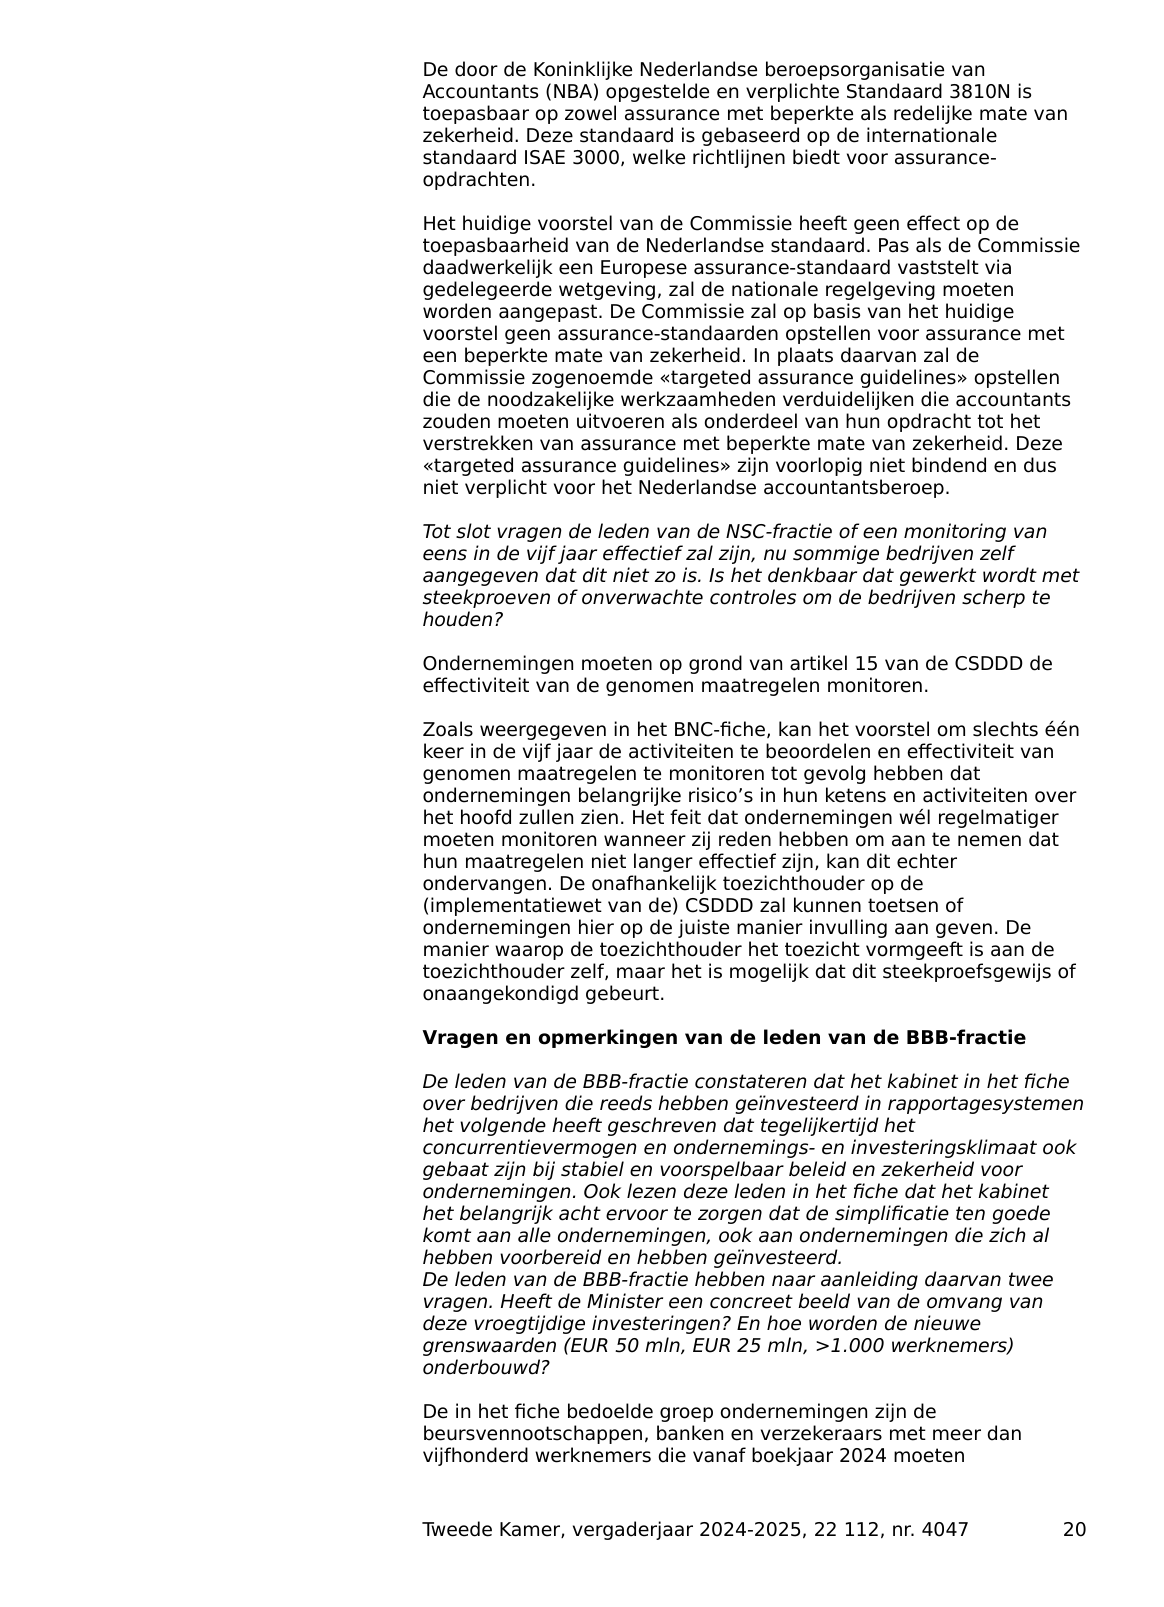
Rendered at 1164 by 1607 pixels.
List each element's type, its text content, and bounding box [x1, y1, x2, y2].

text Ondernemingen moeten op grond van artikel 15 van de CSDDD de effectiviteit van de genomen maatregelen monitoren. [422, 653, 1087, 697]
text De leden van de BBB-fractie hebben naar aanleiding daarvan twee vragen. Heeft de Minister een concreet beeld van de omvang van deze vroegtijdige investeringen? En hoe worden de nieuwe grenswaarden (EUR 50 mln, EUR 25 mln, >1.000 werknemers) onderbouwd? [422, 1269, 1087, 1379]
text De door de Koninklijke Nederlandse beroepsorganisatie van Accountants (NBA) opgestelde en verplichte Standaard 3810N is toepasbaar op zowel assurance met beperkte als redelijke mate van zekerheid. Deze standaard is gebaseerd op de internationale standaard ISAE 3000, welke richtlijnen biedt voor assurance-opdrachten. [422, 59, 1087, 191]
text Tot slot vragen de leden van de NSC-fractie of een monitoring van eens in de vijf jaar effectief zal zijn, nu sommige bedrijven zelf aangegeven dat dit niet zo is. Is het denkbaar dat gewerkt wordt met steekproeven of onverwachte controles om de bedrijven scherp te houden? [422, 521, 1087, 631]
text Zoals weergegeven in het BNC-fiche, kan het voorstel om slechts één keer in de vijf jaar de activiteiten te beoordelen en effectiviteit van genomen maatregelen te monitoren tot gevolg hebben dat ondernemingen belangrijke risico’s in hun ketens en activiteiten over het hoofd zullen zien. Het feit dat ondernemingen wél regelmatiger moeten monitoren wanneer zij reden hebben om aan te nemen dat hun maatregelen niet langer effectief zijn, kan dit echter ondervangen. De onafhankelijk toezichthouder op de (implementatiewet van de) CSDDD zal kunnen toetsen of ondernemingen hier op de juiste manier invulling aan geven. De manier waarop de toezichthouder het toezicht vormgeeft is aan de toezichthouder zelf, maar het is mogelijk dat dit steekproefsgewijs of onaangekondigd gebeurt. [422, 719, 1087, 1005]
subtitle Vragen en opmerkingen van de leden van de BBB-fractie [422, 1027, 1087, 1049]
text De in het fiche bedoelde groep ondernemingen zijn de beursvennootschappen, banken en verzekeraars met meer dan vijfhonderd werknemers die vanaf boekjaar 2024 moeten [422, 1401, 1087, 1467]
text Het huidige voorstel van de Commissie heeft geen effect op de toepasbaarheid van de Nederlandse standaard. Pas als de Commissie daadwerkelijk een Europese assurance-standaard vaststelt via gedelegeerde wetgeving, zal de nationale regelgeving moeten worden aangepast. De Commissie zal op basis van het huidige voorstel geen assurance-standaarden opstellen voor assurance met een beperkte mate van zekerheid. In plaats daarvan zal de Commissie zogenoemde «targeted assurance guidelines» opstellen die de noodzakelijke werkzaamheden verduidelijken die accountants zouden moeten uitvoeren als onderdeel van hun opdracht tot het verstrekken van assurance met beperkte mate van zekerheid. Deze «targeted assurance guidelines» zijn voorlopig niet bindend en dus niet verplicht voor het Nederlandse accountantsberoep. [422, 213, 1087, 499]
text De leden van de BBB-fractie constateren dat het kabinet in het fiche over bedrijven die reeds hebben geïnvesteerd in rapportagesystemen het volgende heeft geschreven dat tegelijkertijd het concurrentievermogen en ondernemings- en investeringsklimaat ook gebaat zijn bij stabiel en voorspelbaar beleid en zekerheid voor ondernemingen. Ook lezen deze leden in het fiche dat het kabinet het belangrijk acht ervoor te zorgen dat de simplificatie ten goede komt aan alle ondernemingen, ook aan ondernemingen die zich al hebben voorbereid en hebben geïnvesteerd. [422, 1071, 1087, 1269]
